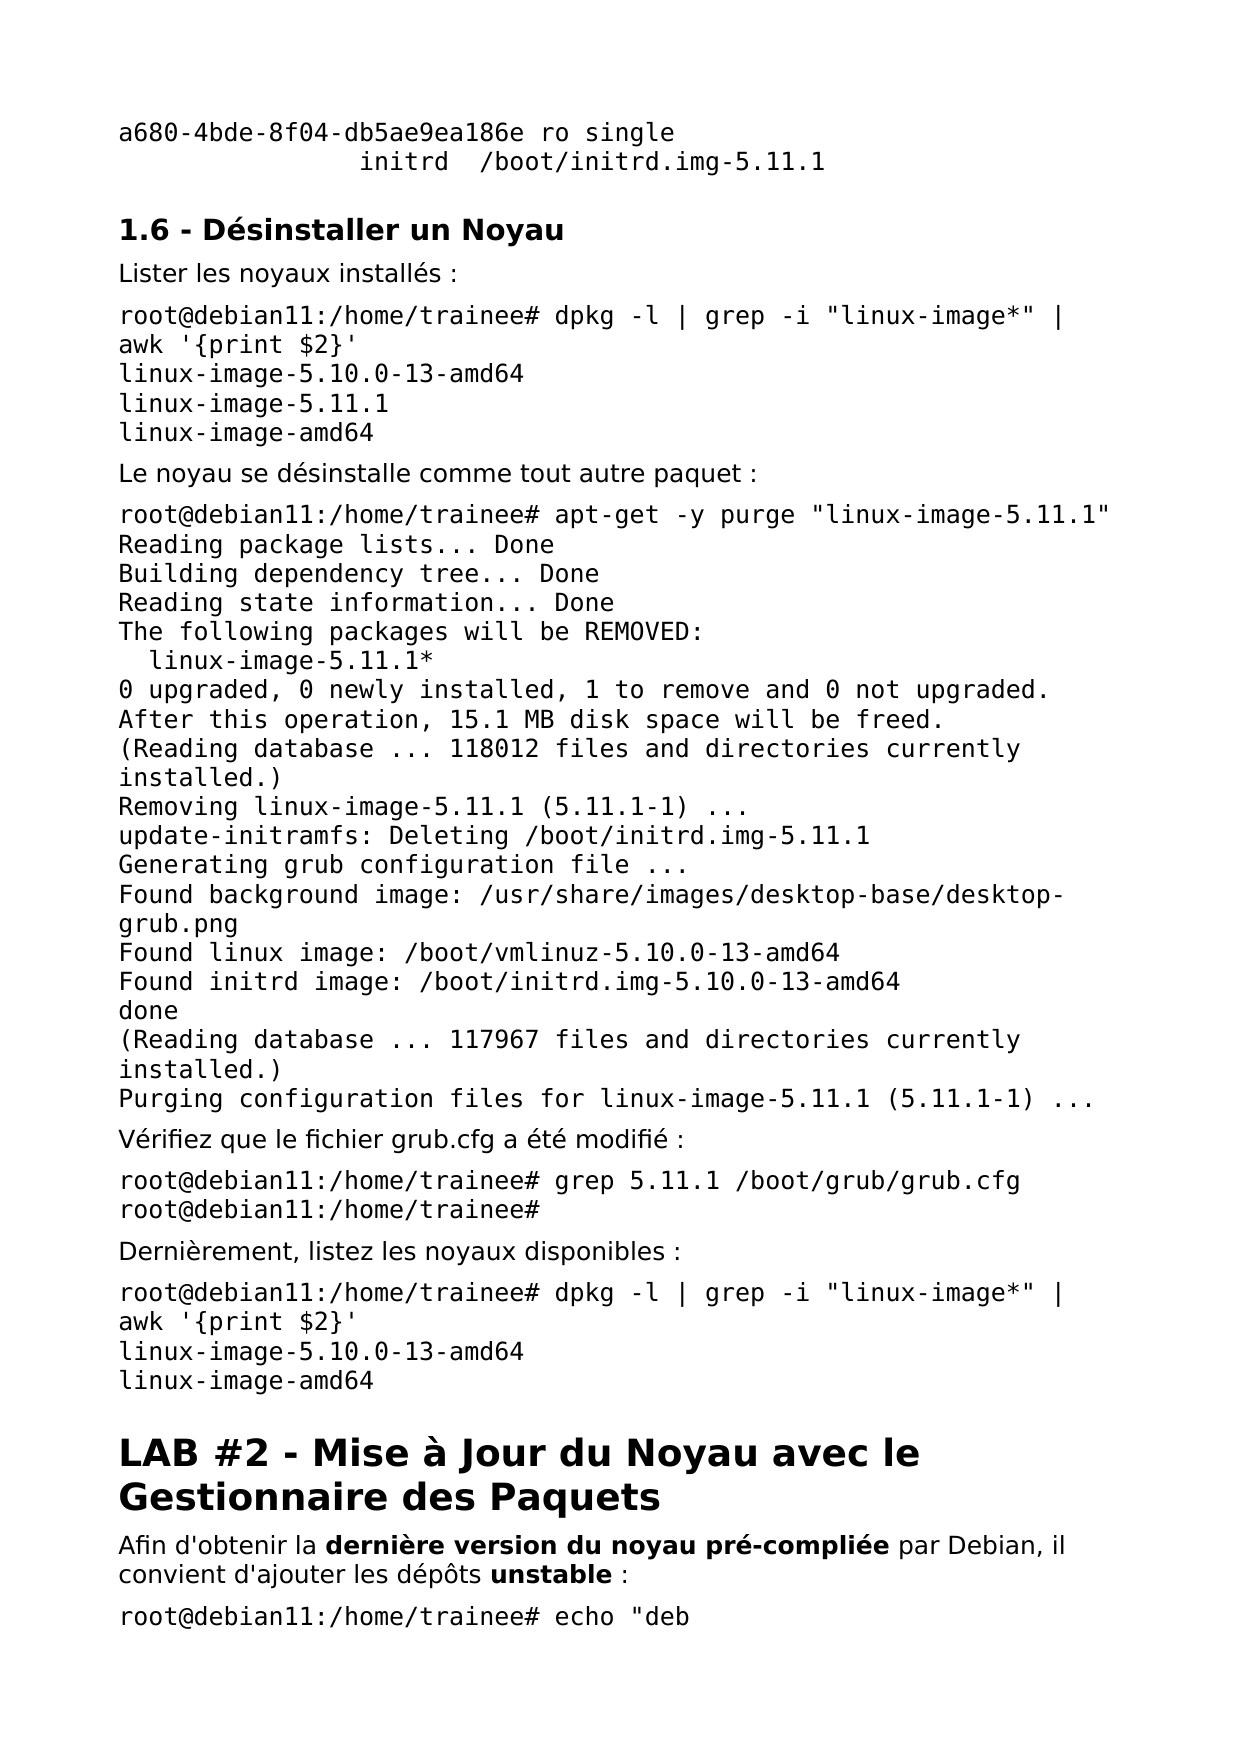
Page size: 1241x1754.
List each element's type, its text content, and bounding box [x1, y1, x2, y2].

text Lister les noyaux installés : [118, 260, 1122, 289]
subtitle LAB #2 - Mise à Jour du Noyau avec le Gestionnaire des Paquets [118, 1432, 1122, 1519]
text root@debian11:/home/trainee# dpkg -l | grep -i "linux-image*" | awk '{print $2}' linux-image-5.10.0-13-amd64 linux-image-5.11.1 linux-image-amd64 [118, 301, 1122, 447]
text root@debian11:/home/trainee# grep 5.11.1 /boot/grub/grub.cfg root@debian11:/home/trainee# [118, 1167, 1122, 1225]
subtitle 1.6 - Désinstaller un Noyau [118, 213, 1122, 247]
text root@debian11:/home/trainee# apt-get -y purge "linux-image-5.11.1" Reading package lists... Done Building dependency tree... Done Reading state information... Done The following packages will be REMOVED: linux-image-5.11.1* 0 upgraded, 0 newly installed, 1 to remove and 0 not upgraded. After this operation, 15.1 MB disk space will be freed. (Reading database ... 118012 files and directories currently installed.) Removing linux-image-5.11.1 (5.11.1-1) ... update-initramfs: Deleting /boot/initrd.img-5.11.1 Generating grub configuration file ... Found background image: /usr/share/images/desktop-base/desktop-grub.png Found linux image: /boot/vmlinuz-5.10.0-13-amd64 Found initrd image: /boot/initrd.img-5.10.0-13-amd64 done (Reading database ... 117967 files and directories currently installed.) Purging configuration files for linux-image-5.11.1 (5.11.1-1) ... [118, 501, 1122, 1113]
text Le noyau se désinstalle comme tout autre paquet : [118, 459, 1122, 488]
text root@debian11:/home/trainee# dpkg -l | grep -i "linux-image*" | awk '{print $2}' linux-image-5.10.0-13-amd64 linux-image-amd64 [118, 1278, 1122, 1395]
text Vérifiez que le fichier grub.cfg a été modifié : [118, 1125, 1122, 1154]
text a680-4bde-8f04-db5ae9ea186e ro single initrd /boot/initrd.img-5.11.1 [118, 118, 1122, 176]
text root@debian11:/home/trainee# echo "deb [118, 1602, 1122, 1632]
text Dernièrement, listez les noyaux disponibles : [118, 1237, 1122, 1266]
text Afin d'obtenir la dernière version du noyau pré-compliée par Debian, il convient d'ajouter les dépôts unstable : [118, 1532, 1122, 1590]
